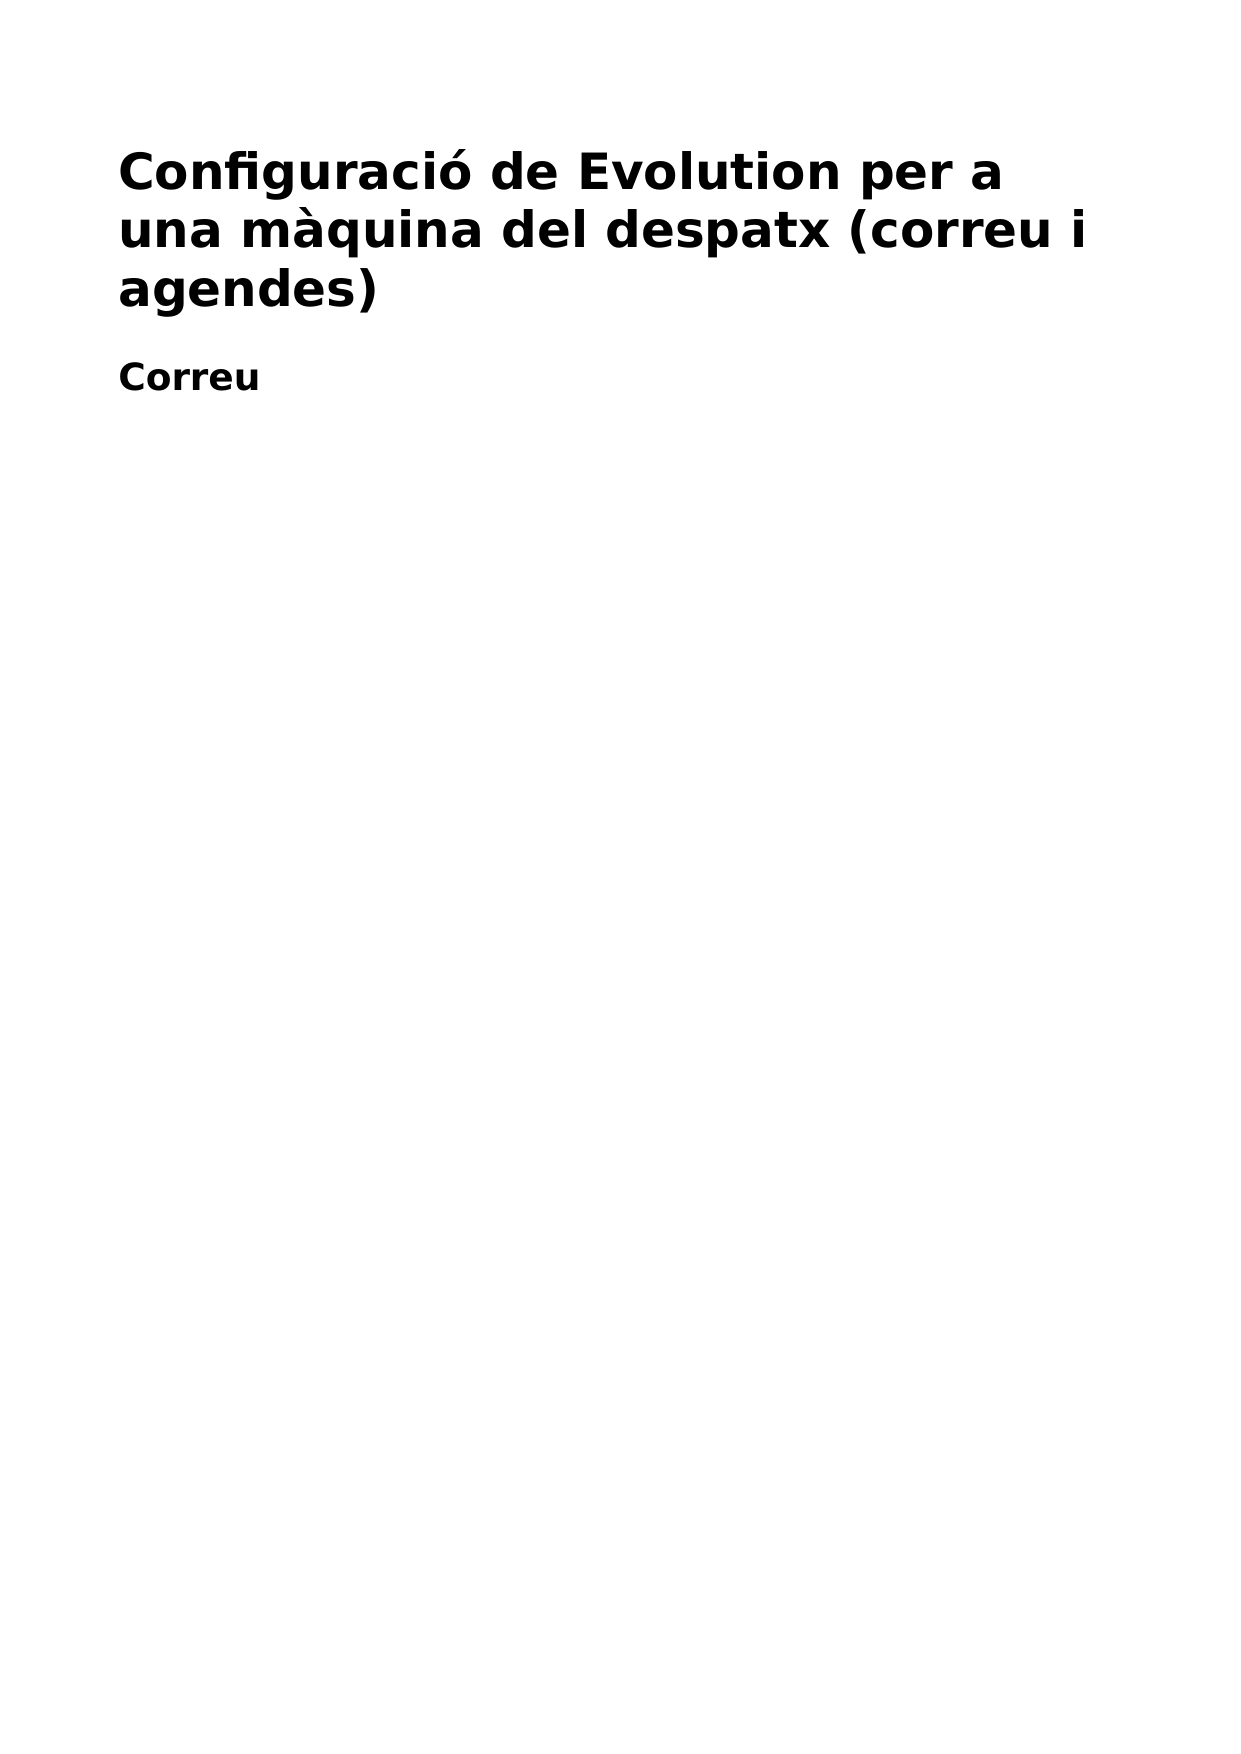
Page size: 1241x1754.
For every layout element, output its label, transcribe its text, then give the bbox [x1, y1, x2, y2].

subtitle Configuració de Evolution per a una màquina del despatx (correu i agendes) [118, 143, 1122, 318]
subtitle Correu [118, 355, 1122, 399]
